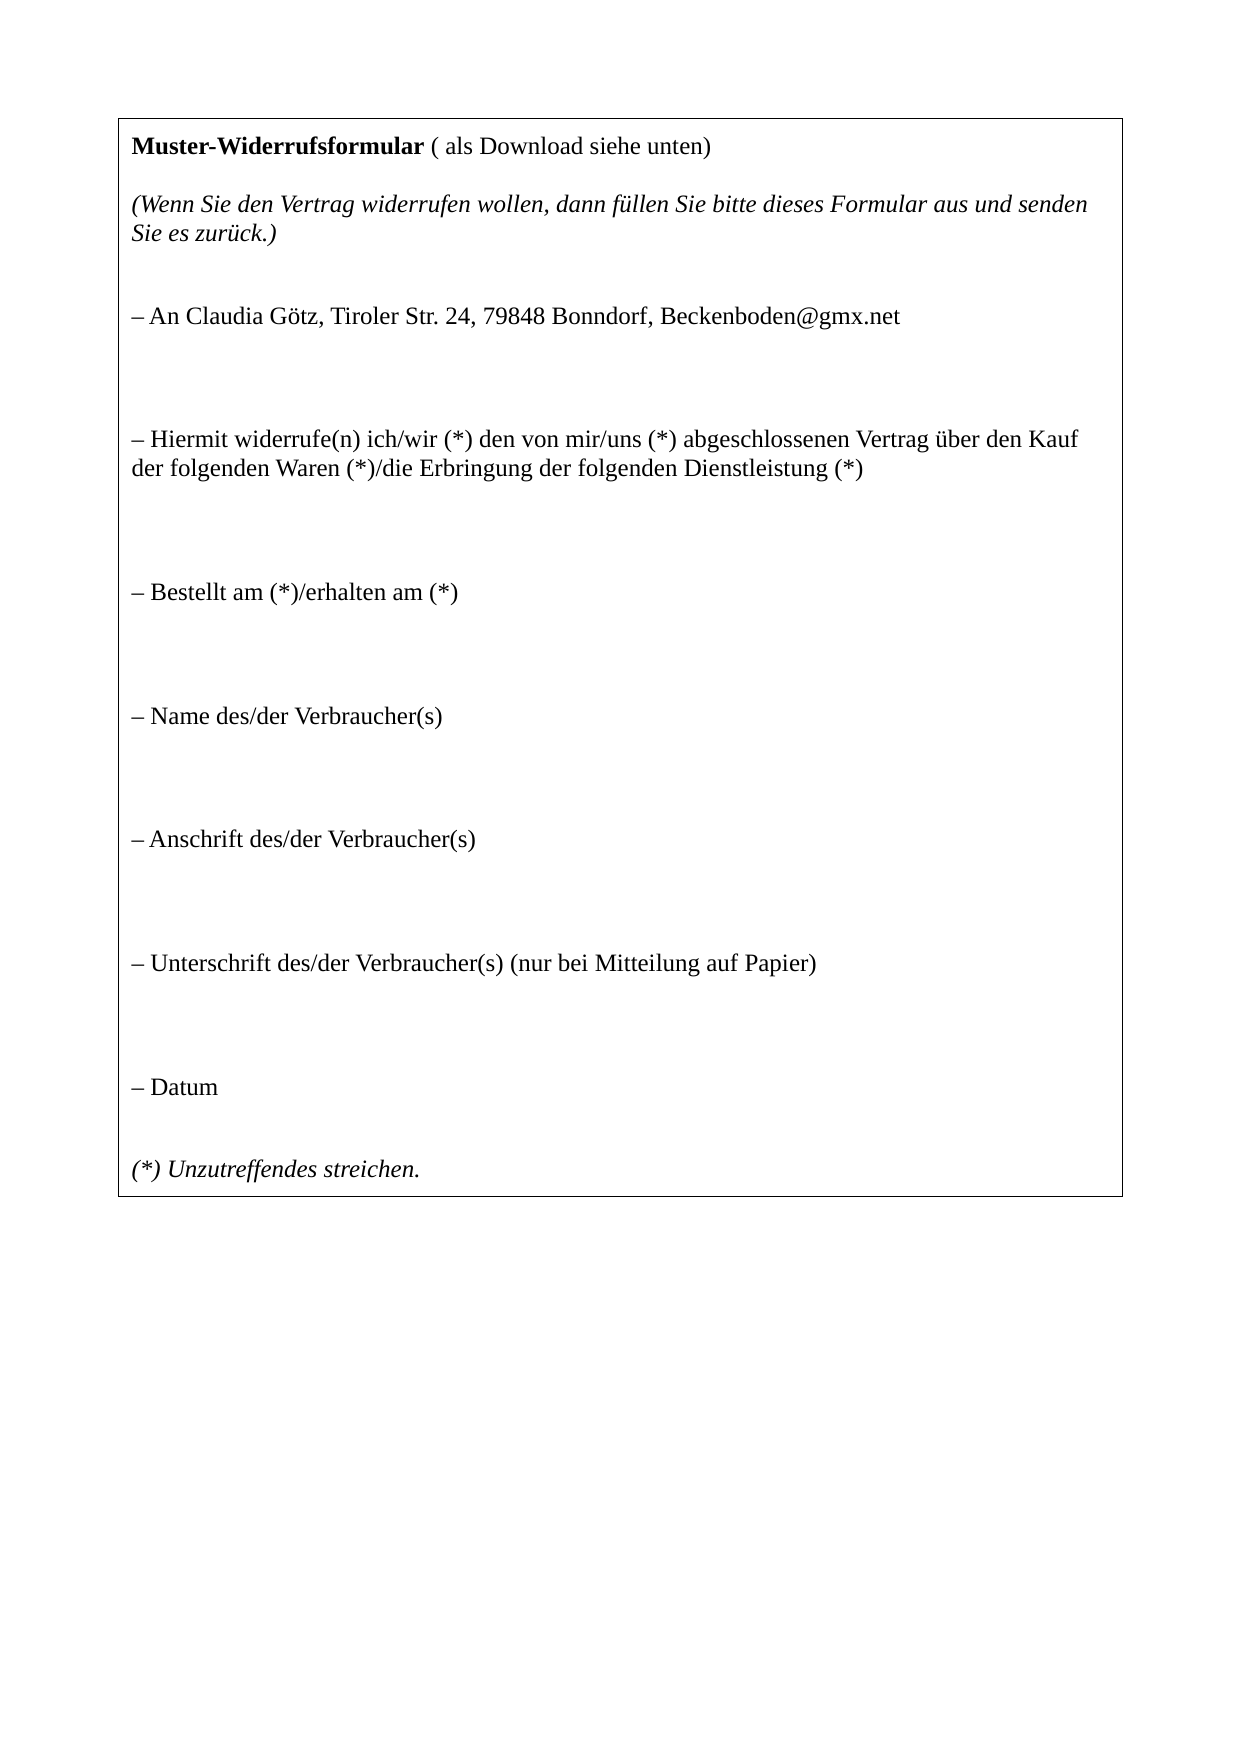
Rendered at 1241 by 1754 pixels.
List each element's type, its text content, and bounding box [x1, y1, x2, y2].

text (*) Unzutreffendes streichen. [119, 1141, 1122, 1196]
text – Name des/der Verbraucher(s) [119, 688, 1122, 729]
text Muster-Widerrufsformular ( als Download siehe unten) [119, 119, 1122, 160]
text – An Claudia Götz, Tiroler Str. 24, 79848 Bonndorf, Beckenboden@gmx.net [119, 288, 1122, 329]
text – Unterschrift des/der Verbraucher(s) (nur bei Mitteilung auf Papier) [119, 935, 1122, 977]
text – Hiermit widerrufe(n) ich/wir (*) den von mir/uns (*) abgeschlossenen Vertrag über den Kauf der folgenden Waren (*)/die Erbringung der folgenden Dienstleistung (*) [119, 411, 1122, 482]
text – Datum [119, 1059, 1122, 1101]
text (Wenn Sie den Vertrag widerrufen wollen, dann füllen Sie bitte dieses Formular aus und senden Sie es zurück.) [119, 176, 1122, 247]
text – Bestellt am (*)/erhalten am (*) [119, 564, 1122, 606]
text – Anschrift des/der Verbraucher(s) [119, 811, 1122, 853]
